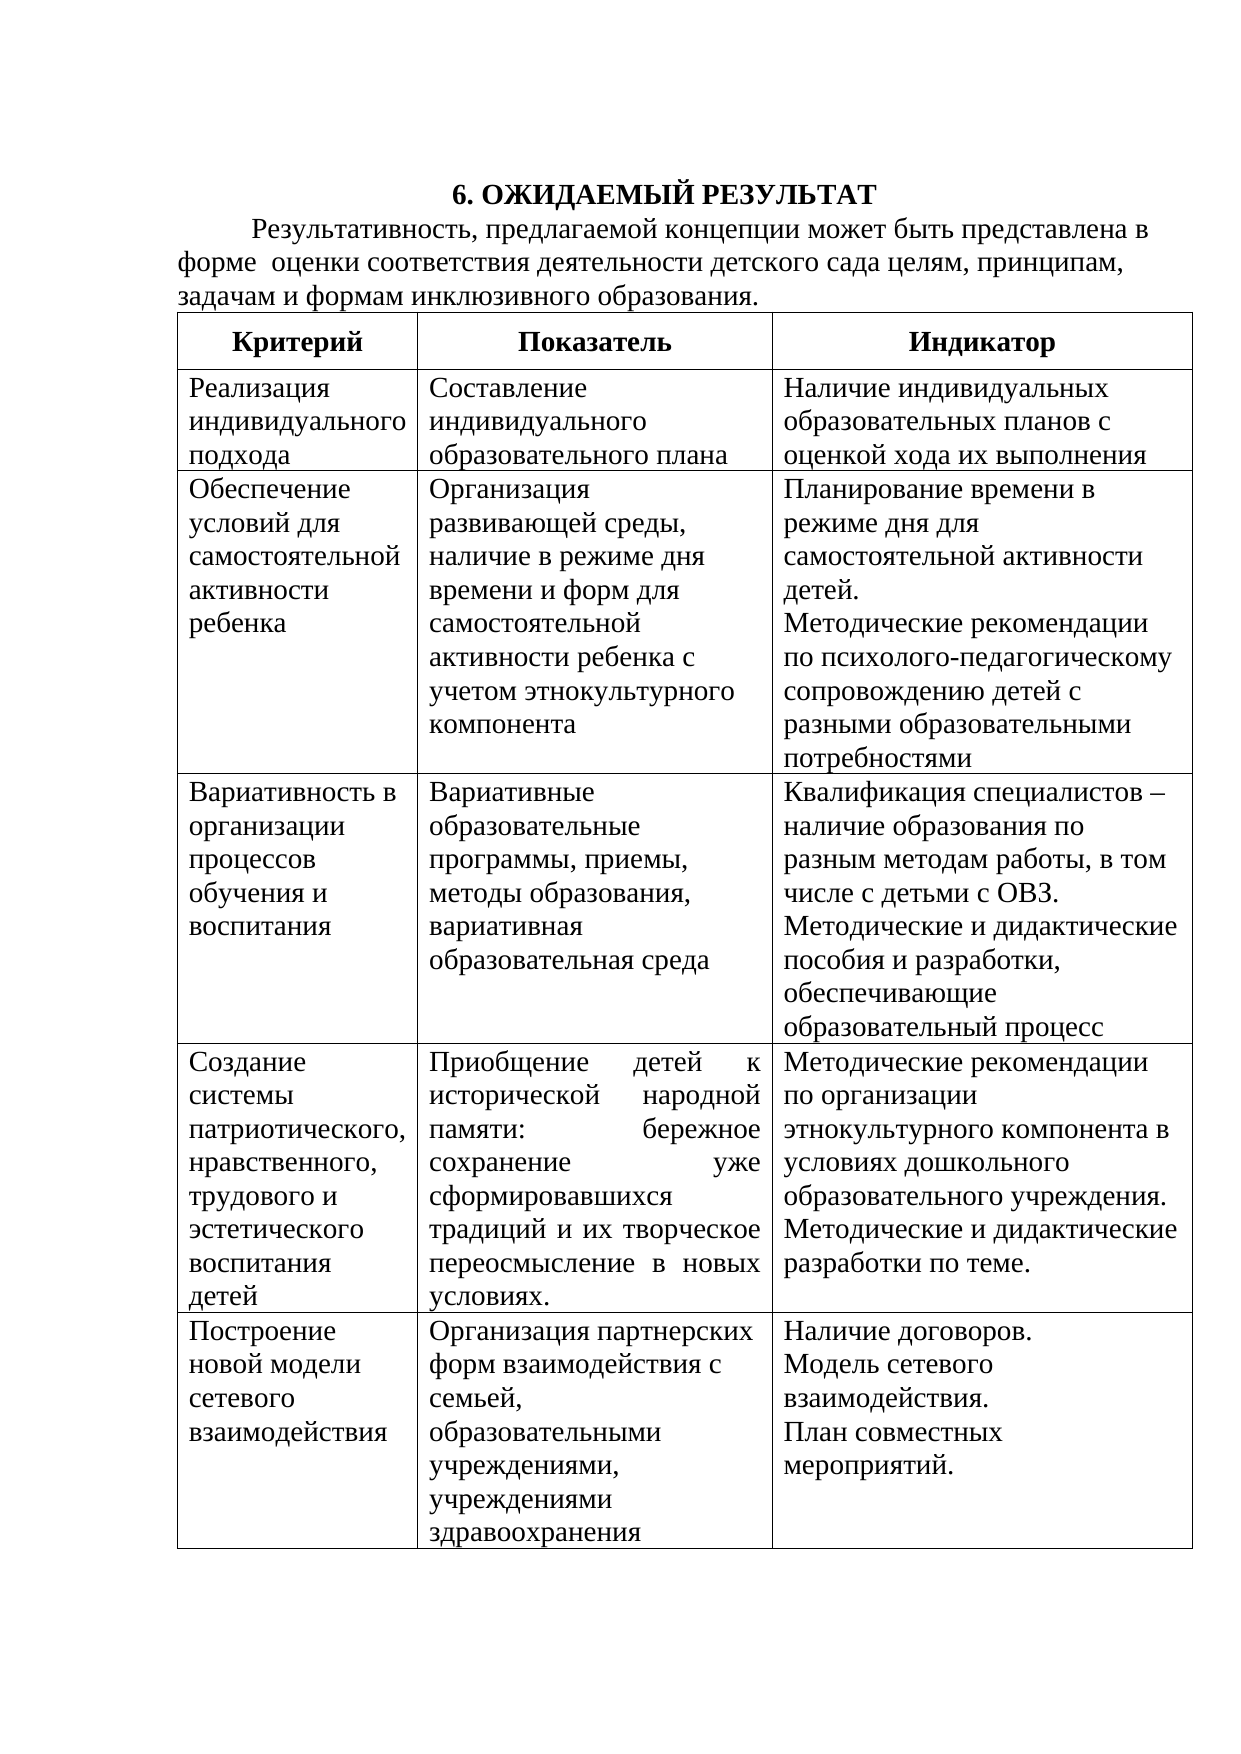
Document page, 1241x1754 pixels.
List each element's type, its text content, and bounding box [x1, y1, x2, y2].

table_cell Реализация индивидуального подхода [178, 370, 417, 470]
table_cell Организация развивающей среды, наличие в режиме дня времени и форм для самостоятельной активности ребенка с учетом этнокультурного компонента [418, 471, 772, 773]
table_cell Наличие индивидуальных образовательных планов с оценкой хода их выполнения [773, 370, 1192, 470]
table_cell Построение новой модели сетевого взаимодействия [178, 1313, 417, 1548]
text 6. ОЖИДАЕМЫЙ РЕЗУЛЬТАТ [177, 177, 1152, 211]
table_cell Планирование времени в режиме дня для самостоятельной активности детей. Методические рекомендации по психолого-педагогическому сопровождению детей с разными образовательными потребностями [773, 471, 1192, 773]
table_cell Квалификация специалистов – наличие образования по разным методам работы, в том числе с детьми с ОВЗ. Методические и дидактические пособия и разработки, обеспечивающие образовательный процесс [773, 774, 1192, 1043]
table_header Показатель [418, 313, 772, 369]
table_cell Вариативные образовательные программы, приемы, методы образования, вариативная образовательная среда [418, 774, 772, 1043]
table_cell Составление индивидуального образовательного плана [418, 370, 772, 470]
table_cell Организация партнерских форм взаимодействия с семьей, образовательными учреждениями, учреждениями здравоохранения [418, 1313, 772, 1548]
table_cell Обеспечение условий для самостоятельной активности ребенка [178, 471, 417, 773]
table_cell Методические рекомендации по организации этнокультурного компонента в условиях дошкольного образовательного учреждения. Методические и дидактические разработки по теме. [773, 1044, 1192, 1312]
table_cell Наличие договоров. Модель сетевого взаимодействия. План совместных мероприятий. [773, 1313, 1192, 1548]
table_header Критерий [178, 313, 417, 369]
table_cell Вариативность в организации процессов обучения и воспитания [178, 774, 417, 1043]
table_cell Создание системы патриотического, нравственного, трудового и эстетического воспитания детей [178, 1044, 417, 1312]
table_cell Приобщение детей к исторической народной памяти: бережное сохранение уже сформировавшихся традиций и их творческое переосмысление в новых условиях. [418, 1044, 772, 1312]
text Результативность, предлагаемой концепции может быть представлена в форме оценки соответствия деятельности детского сада целям, принципам, задачам и формам инклюзивного образования. [177, 211, 1152, 312]
table_header Индикатор [773, 313, 1192, 369]
